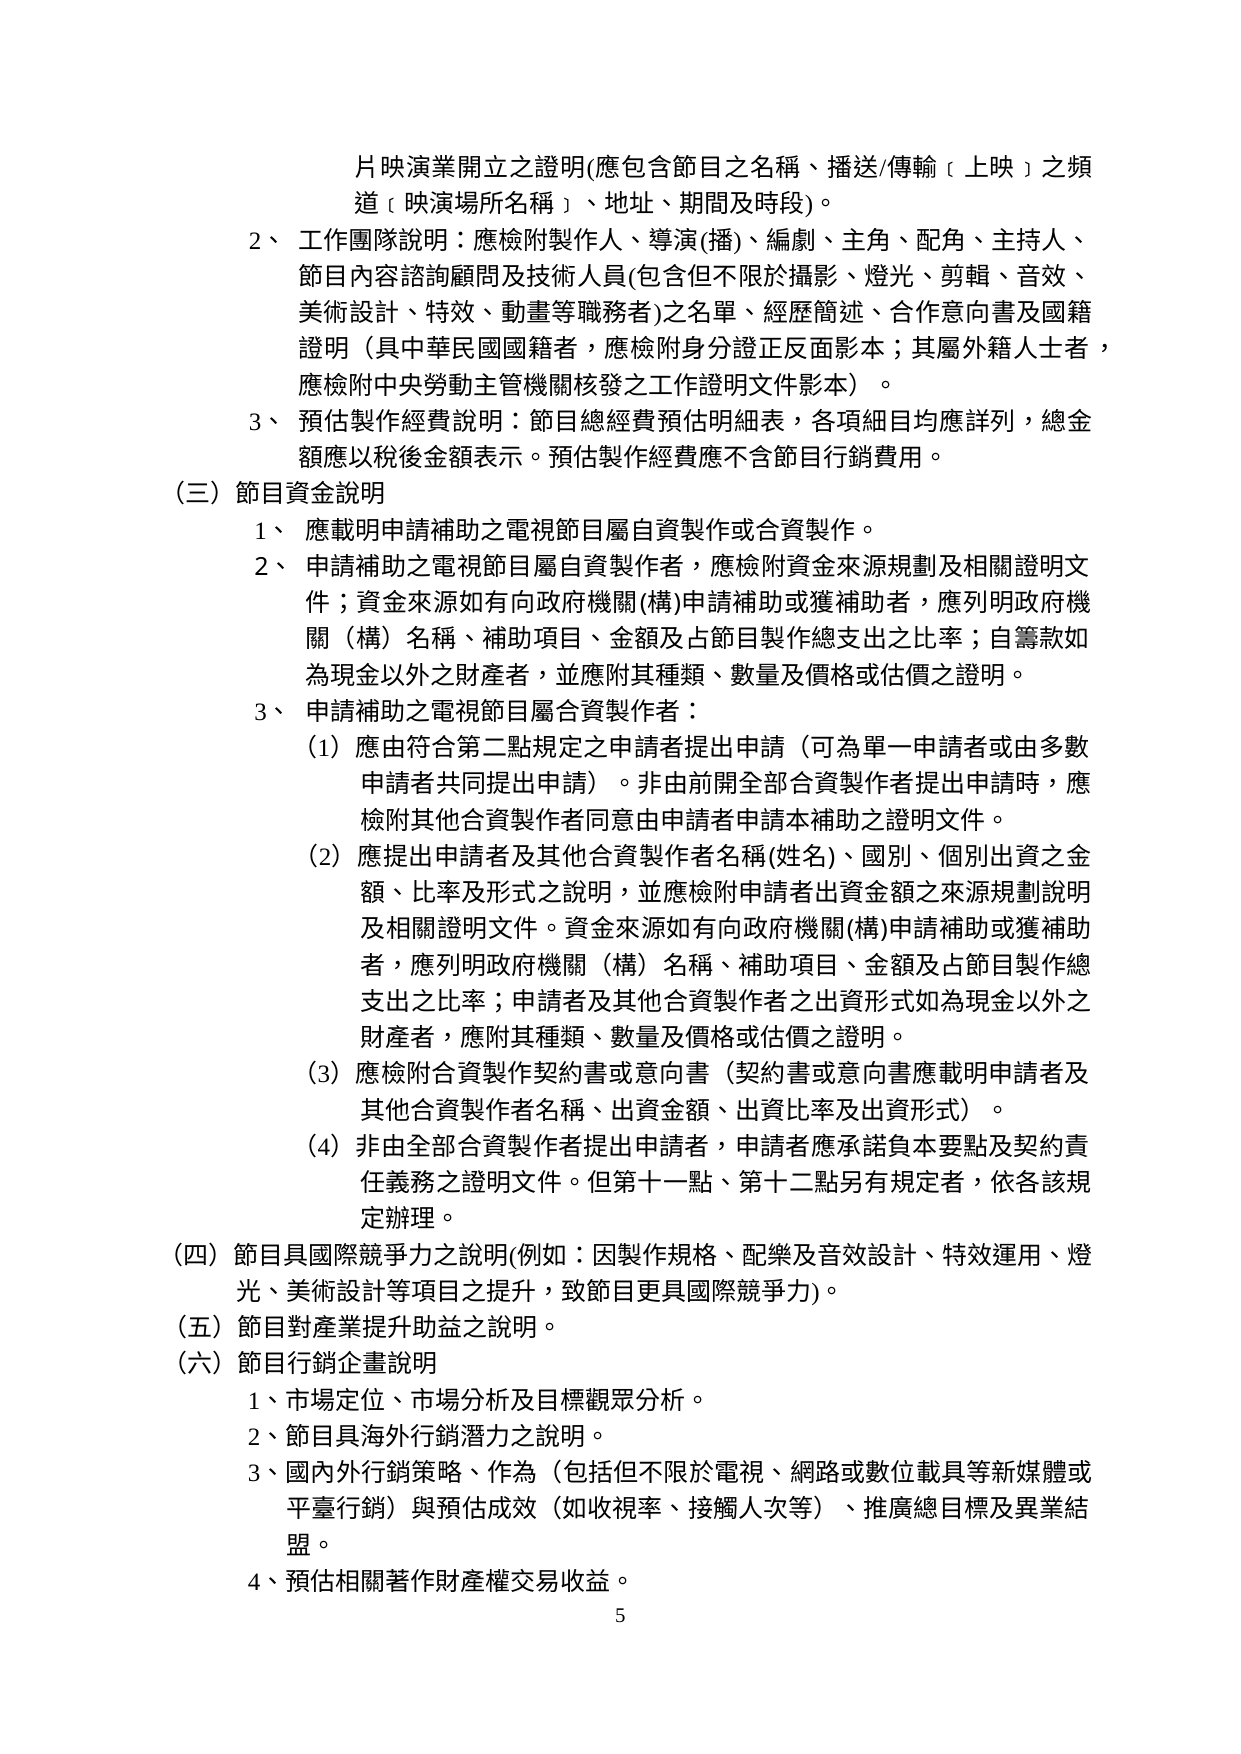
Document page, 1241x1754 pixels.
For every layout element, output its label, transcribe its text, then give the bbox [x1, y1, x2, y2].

text （1）應由符合第二點規定之申請者提出申請（可為單一申請者或由多數申請者共同提出申請）。非由前開全部合資製作者提出申請時，應檢附其他合資製作者同意由申請者申請本補助之證明文件。 [285, 728, 1092, 836]
list 申請補助之電視節目屬合資製作者： [254, 691, 1092, 728]
text （12）節目首次公開播送/公開傳輸或首次公開上映之規劃(包含播送之電視頻道、電影片映演場所、期間及時段)及於網路、新媒體公開傳輸之規劃(應載明公開傳輸之平臺、期間及時段。無則免填，但應載明。)。節目於申請日前已首次公開播送/公開傳輸或首次公開上映者，應另出具首次公開播送/公開傳輸頻道經營者或首次公開上映之國內電影片映演業開立之證明(應包含節目之名稱、播送/傳輸﹝上映﹞之頻道﹝映演場所名稱﹞、地址、期間及時段)。 [148, 148, 1092, 220]
text （三）節目資金說明 [148, 474, 1092, 510]
text 1、市場定位、市場分析及目標觀眾分析。 [148, 1380, 1092, 1416]
list 工作團隊說明：應檢附製作人、導演(播)、編劇、主角、配角、主持人、節目內容諮詢顧問及技術人員(包含但不限於攝影、燈光、剪輯、音效、美術設計、特效、動畫等職務者)之名單、經歷簡述、合作意向書及國籍證明（具中華民國國籍者，應檢附身分證正反面影本；其屬外籍人士者，應檢附中央勞動主管機關核發之工作證明文件影本）。 [248, 220, 1092, 401]
text （五）節目對產業提升助益之說明。 [148, 1308, 1092, 1344]
text 3、國內外行銷策略、作為（包括但不限於電視、網路或數位載具等新媒體或平臺行銷）與預估成效（如收視率、接觸人次等）、推廣總目標及異業結盟。 [248, 1453, 1092, 1561]
list 申請補助之電視節目屬自資製作者，應檢附資金來源規劃及相關證明文件；資金來源如有向政府機關(構)申請補助或獲補助者，應列明政府機關（構）名稱、補助項目、金額及占節目製作總支出之比率；自籌款如為現金以外之財產者，並應附其種類、數量及價格或估價之證明。 [254, 546, 1092, 691]
text 4、預估相關著作財產權交易收益。 [248, 1561, 1092, 1598]
text （四）節目具國際競爭力之說明(例如：因製作規格、配樂及音效設計、特效運用、燈光、美術設計等項目之提升，致節目更具國際競爭力)。 [152, 1235, 1092, 1308]
text （3）應檢附合資製作契約書或意向書（契約書或意向書應載明申請者及其他合資製作者名稱、出資金額、出資比率及出資形式）。 [285, 1054, 1092, 1126]
list 應載明申請補助之電視節目屬自資製作或合資製作。 [254, 510, 1092, 546]
list 預估製作經費說明：節目總經費預估明細表，各項細目均應詳列，總金額應以稅後金額表示。預估製作經費應不含節目行銷費用。 [248, 401, 1092, 474]
text 2、節目具海外行銷潛力之說明。 [148, 1416, 1092, 1453]
text （六）節目行銷企畫說明 [148, 1344, 1092, 1380]
text （2）應提出申請者及其他合資製作者名稱(姓名)、國別、個別出資之金額、比率及形式之說明，並應檢附申請者出資金額之來源規劃說明及相關證明文件。資金來源如有向政府機關(構)申請補助或獲補助者，應列明政府機關（構）名稱、補助項目、金額及占節目製作總支出之比率；申請者及其他合資製作者之出資形式如為現金以外之財產者，應附其種類、數量及價格或估價之證明。 [285, 836, 1092, 1054]
text （4）非由全部合資製作者提出申請者，申請者應承諾負本要點及契約責任義務之證明文件。但第十一點、第十二點另有規定者，依各該規定辦理。 [285, 1126, 1092, 1235]
